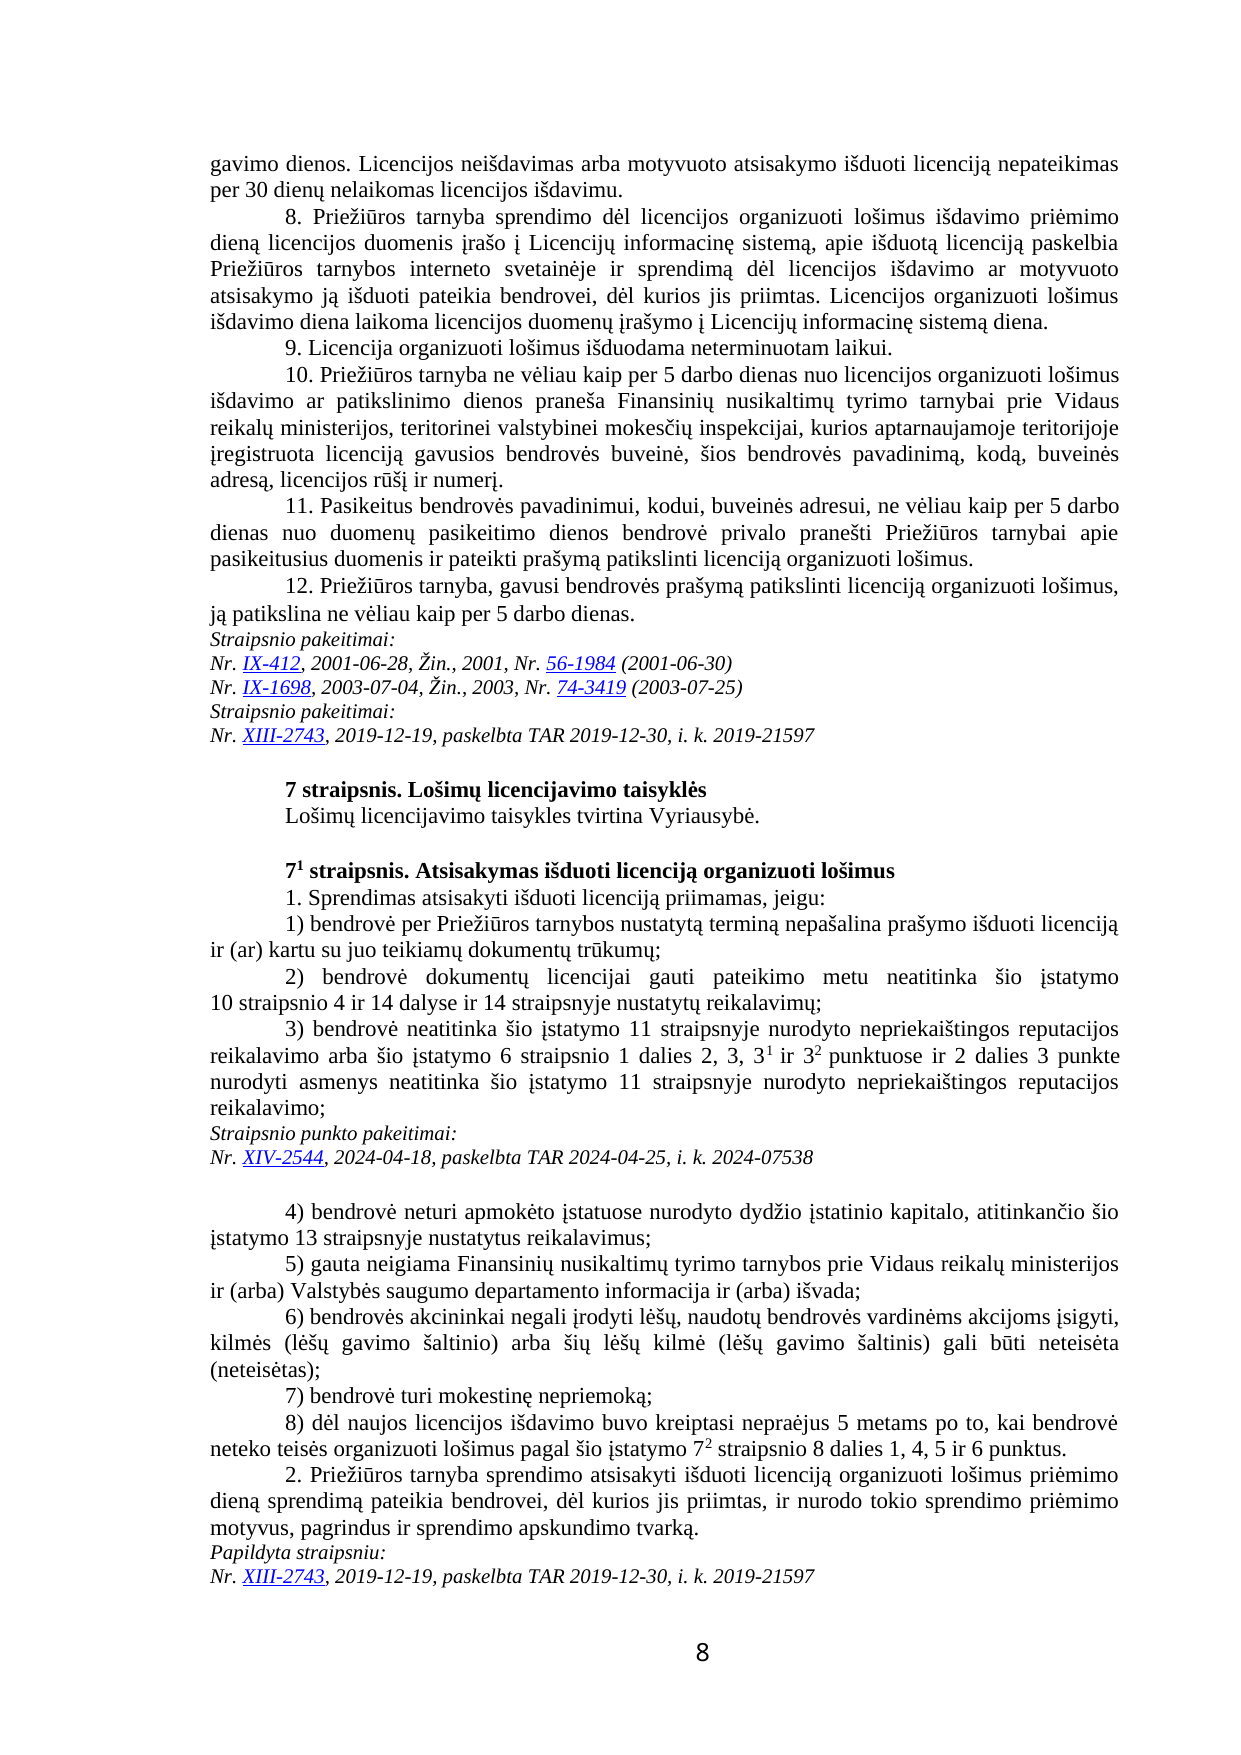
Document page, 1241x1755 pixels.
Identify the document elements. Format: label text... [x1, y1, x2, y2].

text 12. Priežiūros tarnyba, gavusi bendrovės prašymą patikslinti licenciją organizuoti lošimus, ją patikslina ne vėliau kaip per 5 darbo dienas. [210, 572, 1120, 627]
text gavimo dienos. Licencijos neišdavimas arba motyvuoto atsisakymo išduoti licenciją nepateikimas per 30 dienų nelaikomas licencijos išdavimu. [210, 150, 1120, 203]
text Nr. IX-412, 2001-06-28, Žin., 2001, Nr. 56-1984 (2001-06-30) [210, 651, 1120, 675]
text 10. Priežiūros tarnyba ne vėliau kaip per 5 darbo dienas nuo licencijos organizuoti lošimus išdavimo ar patikslinimo dienos praneša Finansinių nusikaltimų tyrimo tarnybai prie Vidaus reikalų ministerijos, teritorinei valstybinei mokesčių inspekcijai, kurios aptarnaujamoje teritorijoje įregistruota licenciją gavusios bendrovės buveinė, šios bendrovės pavadinimą, kodą, buveinės adresą, licencijos rūšį ir numerį. [210, 361, 1120, 493]
text 2) bendrovė dokumentų licencijai gauti pateikimo metu neatitinka šio įstatymo 10 straipsnio 4 ir 14 dalyse ir 14 straipsnyje nustatytų reikalavimų; [210, 963, 1120, 1015]
text Nr. XIII-2743, 2019-12-19, paskelbta TAR 2019-12-30, i. k. 2019-21597 [210, 723, 1120, 747]
text Straipsnio pakeitimai: [210, 699, 1120, 723]
text Straipsnio punkto pakeitimai: [210, 1121, 1120, 1145]
text 7) bendrovė turi mokestinę nepriemoką; [210, 1382, 1120, 1408]
text 9. Licencija organizuoti lošimus išduodama neterminuotam laikui. [210, 334, 1120, 361]
text Lošimų licencijavimo taisykles tvirtina Vyriausybė. [210, 802, 1126, 828]
text 6) bendrovės akcininkai negali įrodyti lėšų, naudotų bendrovės vardinėms akcijoms įsigyti, kilmės (lėšų gavimo šaltinio) arba šių lėšų kilmė (lėšų gavimo šaltinis) gali būti neteisėta (neteisėtas); [210, 1303, 1120, 1382]
text 7 straipsnis. Lošimų licencijavimo taisyklės [210, 776, 1126, 802]
text Nr. XIV-2544, 2024-04-18, paskelbta TAR 2024-04-25, i. k. 2024-07538 [210, 1145, 1120, 1169]
text 11. Pasikeitus bendrovės pavadinimui, kodui, buveinės adresui, ne vėliau kaip per 5 darbo dienas nuo duomenų pasikeitimo dienos bendrovė privalo pranešti Priežiūros tarnybai apie pasikeitusius duomenis ir pateikti prašymą patikslinti licenciją organizuoti lošimus. [210, 493, 1120, 572]
text 1) bendrovė per Priežiūros tarnybos nustatytą terminą nepašalina prašymo išduoti licenciją ir (ar) kartu su juo teikiamų dokumentų trūkumų; [210, 910, 1120, 963]
text 3) bendrovė neatitinka šio įstatymo 11 straipsnyje nurodyto nepriekaištingos reputacijos reikalavimo arba šio įstatymo 6 straipsnio 1 dalies 2, 3, 31 ir 32 punktuose ir 2 dalies 3 punkte nurodyti asmenys neatitinka šio įstatymo 11 straipsnyje nurodyto nepriekaištingos reputacijos reikalavimo; [210, 1015, 1120, 1121]
text Papildyta straipsniu: [210, 1540, 1120, 1564]
text Nr. XIII-2743, 2019-12-19, paskelbta TAR 2019-12-30, i. k. 2019-21597 [210, 1564, 1120, 1588]
text Straipsnio pakeitimai: [210, 627, 1120, 651]
text 4) bendrovė neturi apmokėto įstatuose nurodyto dydžio įstatinio kapitalo, atitinkančio šio įstatymo 13 straipsnyje nustatytus reikalavimus; [210, 1198, 1120, 1250]
text 2. Priežiūros tarnyba sprendimo atsisakyti išduoti licenciją organizuoti lošimus priėmimo dieną sprendimą pateikia bendrovei, dėl kurios jis priimtas, ir nurodo tokio sprendimo priėmimo motyvus, pagrindus ir sprendimo apskundimo tvarką. [210, 1461, 1120, 1540]
text 8) dėl naujos licencijos išdavimo buvo kreiptasi nepraėjus 5 metams po to, kai bendrovė neteko teisės organizuoti lošimus pagal šio įstatymo 72 straipsnio 8 dalies 1, 4, 5 ir 6 punktus. [210, 1408, 1120, 1461]
text 5) gauta neigiama Finansinių nusikaltimų tyrimo tarnybos prie Vidaus reikalų ministerijos ir (arba) Valstybės saugumo departamento informacija ir (arba) išvada; [210, 1250, 1120, 1303]
text 1. Sprendimas atsisakyti išduoti licenciją priimamas, jeigu: [210, 884, 1120, 910]
text 8. Priežiūros tarnyba sprendimo dėl licencijos organizuoti lošimus išdavimo priėmimo dieną licencijos duomenis įrašo į Licencijų informacinę sistemą, apie išduotą licenciją paskelbia Priežiūros tarnybos interneto svetainėje ir sprendimą dėl licencijos išdavimo ar motyvuoto atsisakymo ją išduoti pateikia bendrovei, dėl kurios jis priimtas. Licencijos organizuoti lošimus išdavimo diena laikoma licencijos duomenų įrašymo į Licencijų informacinę sistemą diena. [210, 203, 1120, 334]
text Nr. IX-1698, 2003-07-04, Žin., 2003, Nr. 74-3419 (2003-07-25) [210, 675, 1120, 699]
text 71 straipsnis. Atsisakymas išduoti licenciją organizuoti lošimus [210, 857, 1120, 884]
